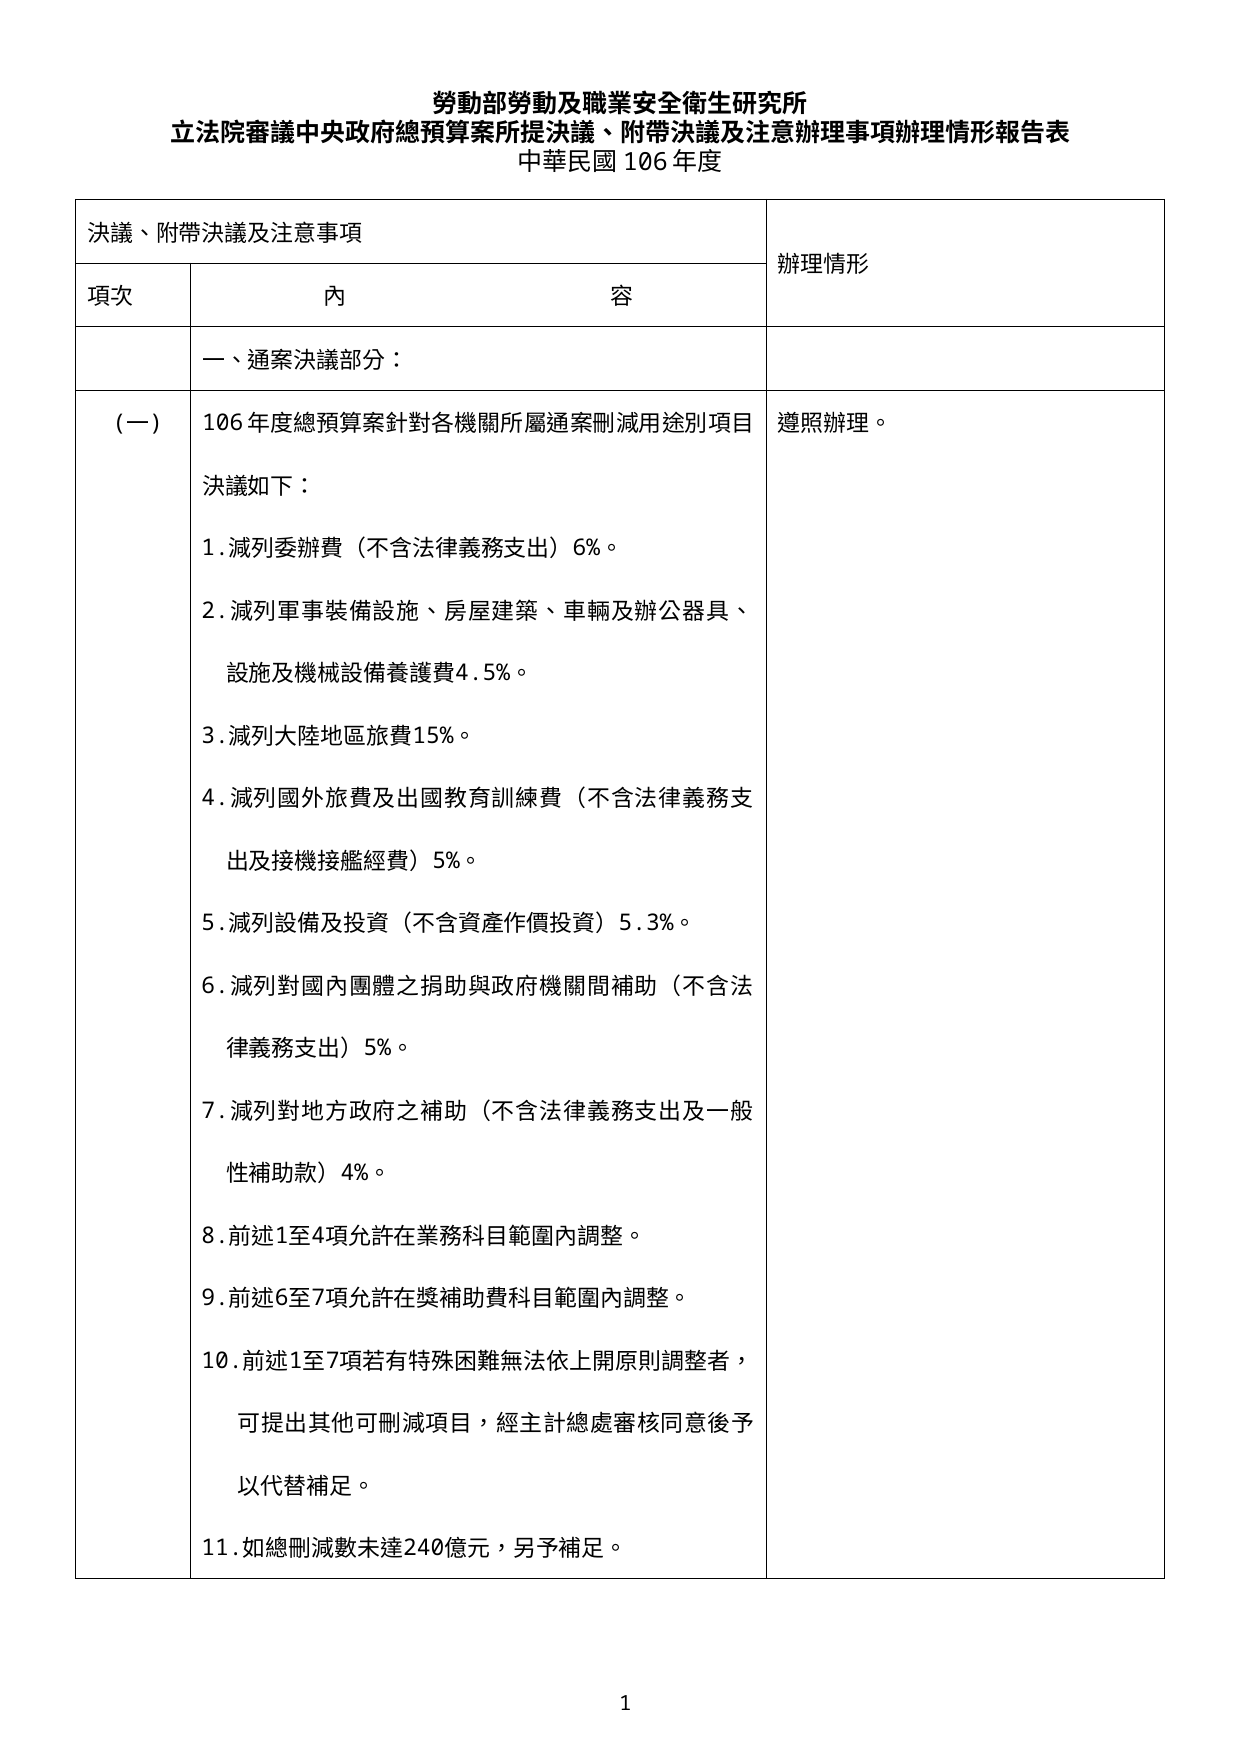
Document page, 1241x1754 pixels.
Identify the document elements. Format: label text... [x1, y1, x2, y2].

table_header 決議、附帶決議及注意事項 [76, 200, 766, 262]
table_cell 一、通案決議部分： [191, 327, 766, 389]
table_cell (一) [76, 391, 190, 1578]
table_cell 項次 [76, 264, 190, 326]
table_cell 遵照辦理。 [767, 391, 1164, 1578]
table_header 辦理情形 [767, 200, 1164, 326]
table_cell 內 容 [191, 264, 766, 326]
table_cell 106年度總預算案針對各機關所屬通案刪減用途別項目決議如下： 1.減列委辦費（不含法律義務支出）6%。 2.減列軍事裝備設施、房屋建築、車輛及辦公器具、設施及機械設備養護費4.5%。 3.減列大陸地區旅費15%。 4.減列國外旅費及出國教育訓練費（不含法律義務支出及接機接艦經費）5%。 5.減列設備及投資（不含資產作價投資）5.3%。 6.減列對國內團體之捐助與政府機關間補助（不含法律義務支出）5%。 7.減列對地方政府之補助（不含法律義務支出及一般性補助款）4%。 8.前述1至4項允許在業務科目範圍內調整。 9.前述6至7項允許在獎補助費科目範圍內調整。 10.前述1至7項若有特殊困難無法依上開原則調整者，可提出其他可刪減項目，經主計總處審核同意後予以代替補足。 11.如總刪減數未達240億元，另予補足。 [191, 391, 766, 1578]
table_cell [767, 327, 1164, 389]
table_cell [76, 327, 190, 389]
